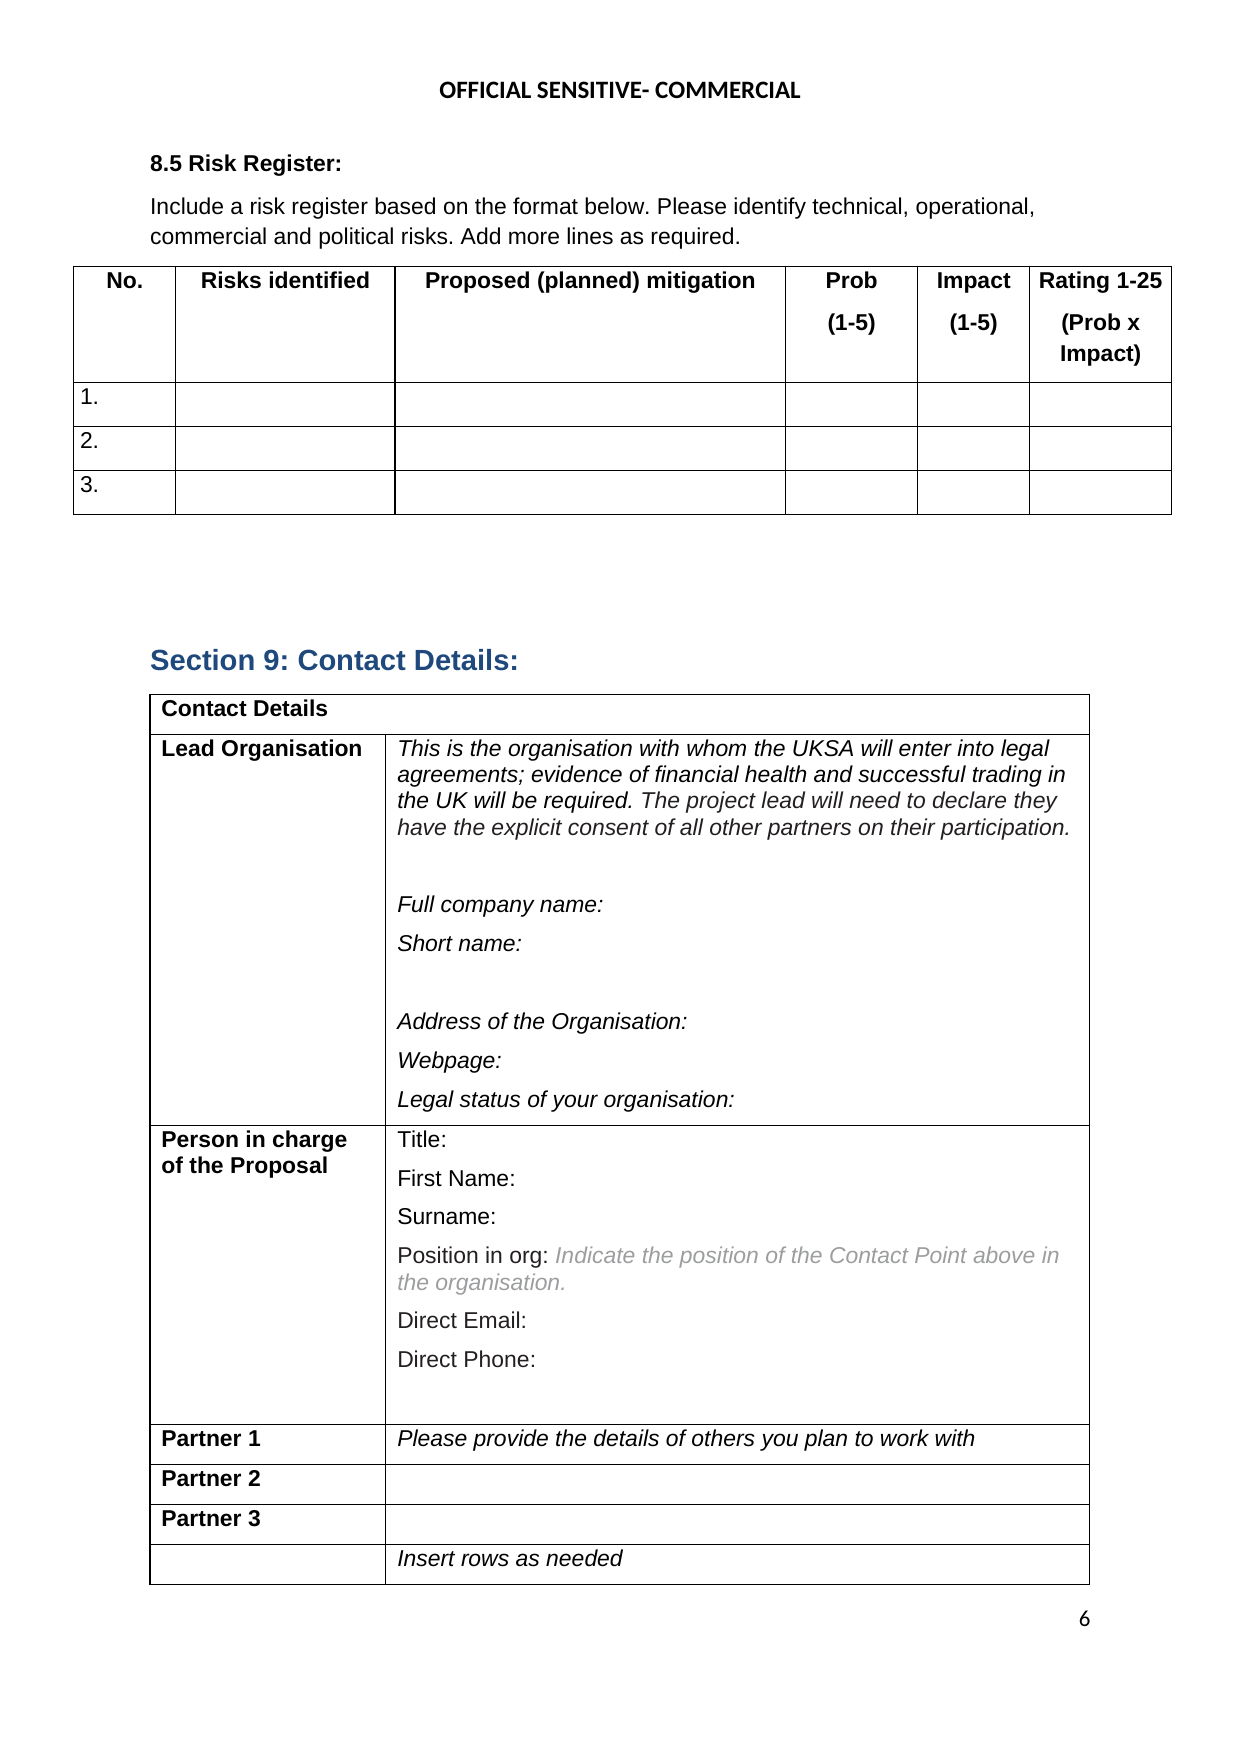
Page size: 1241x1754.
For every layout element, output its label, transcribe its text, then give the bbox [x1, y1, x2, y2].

text Section 9: Contact Details: [150, 643, 1090, 676]
table_header Impact (1-5) [918, 267, 1029, 382]
table_header Proposed (planned) mitigation [396, 267, 785, 382]
table_cell [786, 427, 917, 470]
table_header No. [74, 267, 175, 382]
table_cell [396, 427, 785, 470]
table_cell Title: First Name: Surname: Position in org: Indicate the position of the Contact Point above in the organisation. Direct Email: Direct Phone: [386, 1126, 1089, 1424]
text 8.5 Risk Register: [150, 150, 1090, 176]
table_cell 3. [74, 471, 175, 513]
table_cell Person in charge of the Proposal [151, 1126, 385, 1424]
table_header Prob (1-5) [786, 267, 917, 382]
table_cell 2. [74, 427, 175, 470]
table_cell [176, 383, 394, 426]
table_cell [1030, 471, 1171, 513]
table_cell This is the organisation with whom the UKSA will enter into legal agreements; evidence of financial health and successful trading in the UK will be required. The project lead will need to declare they have the explicit consent of all other partners on their participation. Full company name: Short name: Address of the Organisation: Webpage: Legal status of your organisation: [386, 735, 1089, 1124]
table_header Rating 1-25 (Prob x Impact) [1030, 267, 1171, 382]
table_cell Insert rows as needed [386, 1545, 1089, 1583]
table_cell [918, 383, 1029, 426]
table_cell Partner 2 [151, 1465, 385, 1504]
table_cell [396, 471, 785, 513]
table_header Contact Details [151, 695, 1089, 734]
text Include a risk register based on the format below. Please identify technical, operational, commercial and political risks. Add more lines as required. [150, 193, 1090, 249]
table_cell Partner 3 [151, 1505, 385, 1544]
table_header Risks identified [176, 267, 394, 382]
table_cell [386, 1505, 1089, 1544]
table_cell [396, 383, 785, 426]
table_cell 1. [74, 383, 175, 426]
table_cell [786, 471, 917, 513]
table_cell [151, 1545, 385, 1583]
table_cell [386, 1465, 1089, 1504]
table_cell [176, 427, 394, 470]
table_cell [918, 427, 1029, 470]
table_cell [918, 471, 1029, 513]
table_cell Partner 1 [151, 1425, 385, 1464]
table_cell [1030, 427, 1171, 470]
table_cell Please provide the details of others you plan to work with [386, 1425, 1089, 1464]
table_cell [176, 471, 394, 513]
table_cell [1030, 383, 1171, 426]
table_cell Lead Organisation [151, 735, 385, 1124]
table_cell [786, 383, 917, 426]
